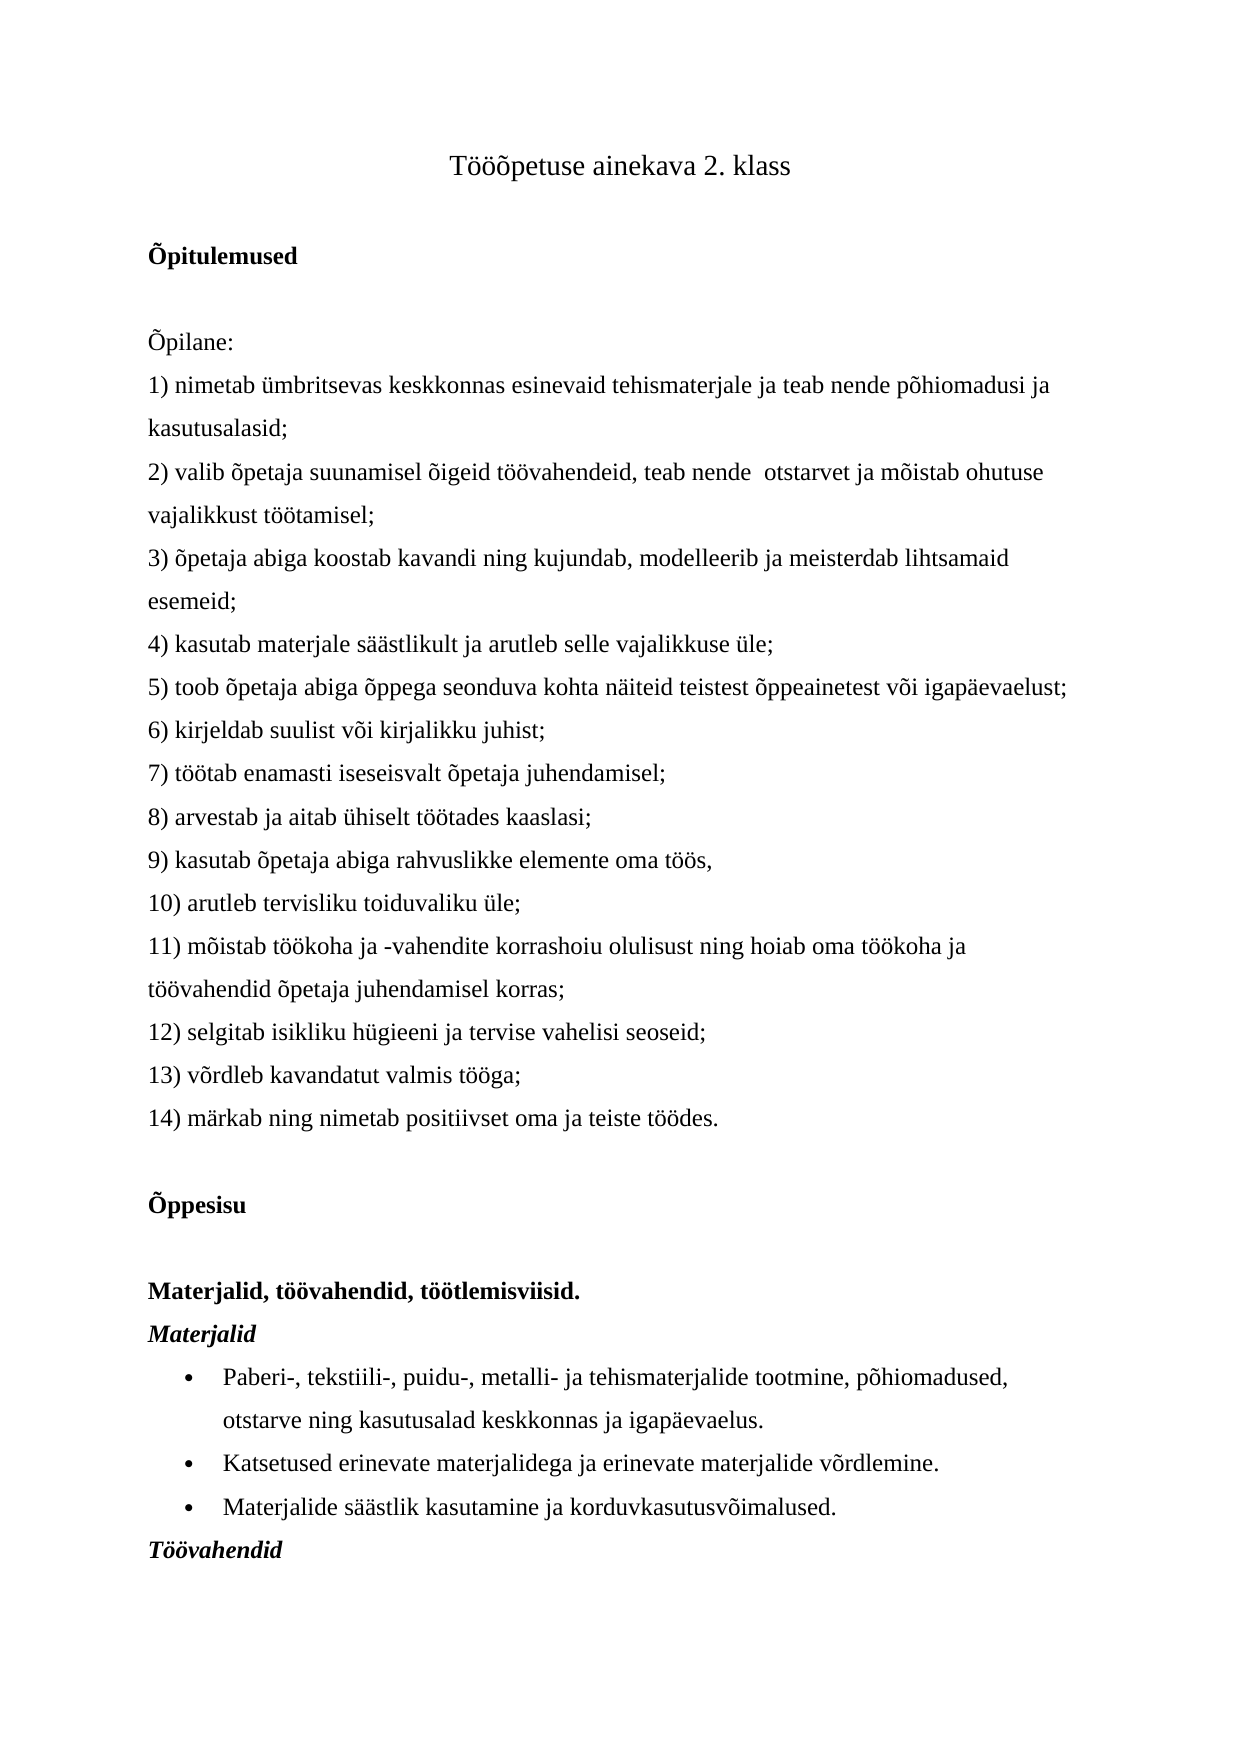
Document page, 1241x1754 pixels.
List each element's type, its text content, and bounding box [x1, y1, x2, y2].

text 11) mõistab töökoha ja -vahendite korrashoiu olulisust ning hoiab oma töökoha ja töövahendid õpetaja juhendamisel korras; [148, 931, 1093, 1003]
text 12) selgitab isikliku hügieeni ja tervise vahelisi seoseid; [148, 1017, 1093, 1046]
text 1) nimetab ümbritsevas keskkonnas esinevaid tehismaterjale ja teab nende põhiomadusi ja kasutusalasid; [148, 370, 1093, 442]
text 13) võrdleb kavandatut valmis tööga; [148, 1060, 1093, 1089]
text Õpilane: [148, 327, 1093, 356]
text Töövahendid [148, 1535, 1093, 1563]
text Materjalid [148, 1319, 1093, 1348]
text 4) kasutab materjale säästlikult ja arutleb selle vajalikkuse üle; [148, 629, 1093, 658]
text 9) kasutab õpetaja abiga rahvuslikke elemente oma töös, [148, 845, 1093, 873]
text 3) õpetaja abiga koostab kavandi ning kujundab, modelleerib ja meisterdab lihtsamaid esemeid; [148, 543, 1093, 615]
text 2) valib õpetaja suunamisel õigeid töövahendeid, teab nende otstarvet ja mõistab ohutuse vajalikkust töötamisel; [148, 457, 1093, 528]
text 10) arutleb tervisliku toiduvaliku üle; [148, 888, 1093, 917]
text Materjalid, töövahendid, töötlemisviisid. [148, 1276, 1093, 1305]
text 8) arvestab ja aitab ühiselt töötades kaaslasi; [148, 802, 1093, 830]
text 5) toob õpetaja abiga õppega seonduva kohta näiteid teistest õppeainetest või igapäevaelust; [148, 672, 1093, 701]
text Tööõpetuse ainekava 2. klass [148, 148, 1093, 181]
list Materjalide säästlik kasutamine ja korduvkasutusvõimalused. [185, 1492, 1093, 1520]
text Õppesisu [148, 1190, 1093, 1218]
list Paberi-, tekstiili-, puidu-, metalli- ja tehismaterjalide tootmine, põhiomadused, otstarve ning kasutusalad keskkonnas ja igapäevaelus. [185, 1362, 1093, 1434]
text 14) märkab ning nimetab positiivset oma ja teiste töödes. [148, 1103, 1093, 1132]
text 6) kirjeldab suulist või kirjalikku juhist; [148, 715, 1093, 744]
text 7) töötab enamasti iseseisvalt õpetaja juhendamisel; [148, 758, 1093, 787]
text Õpitulemused [148, 241, 1093, 270]
list Katsetused erinevate materjalidega ja erinevate materjalide võrdlemine. [185, 1448, 1093, 1477]
